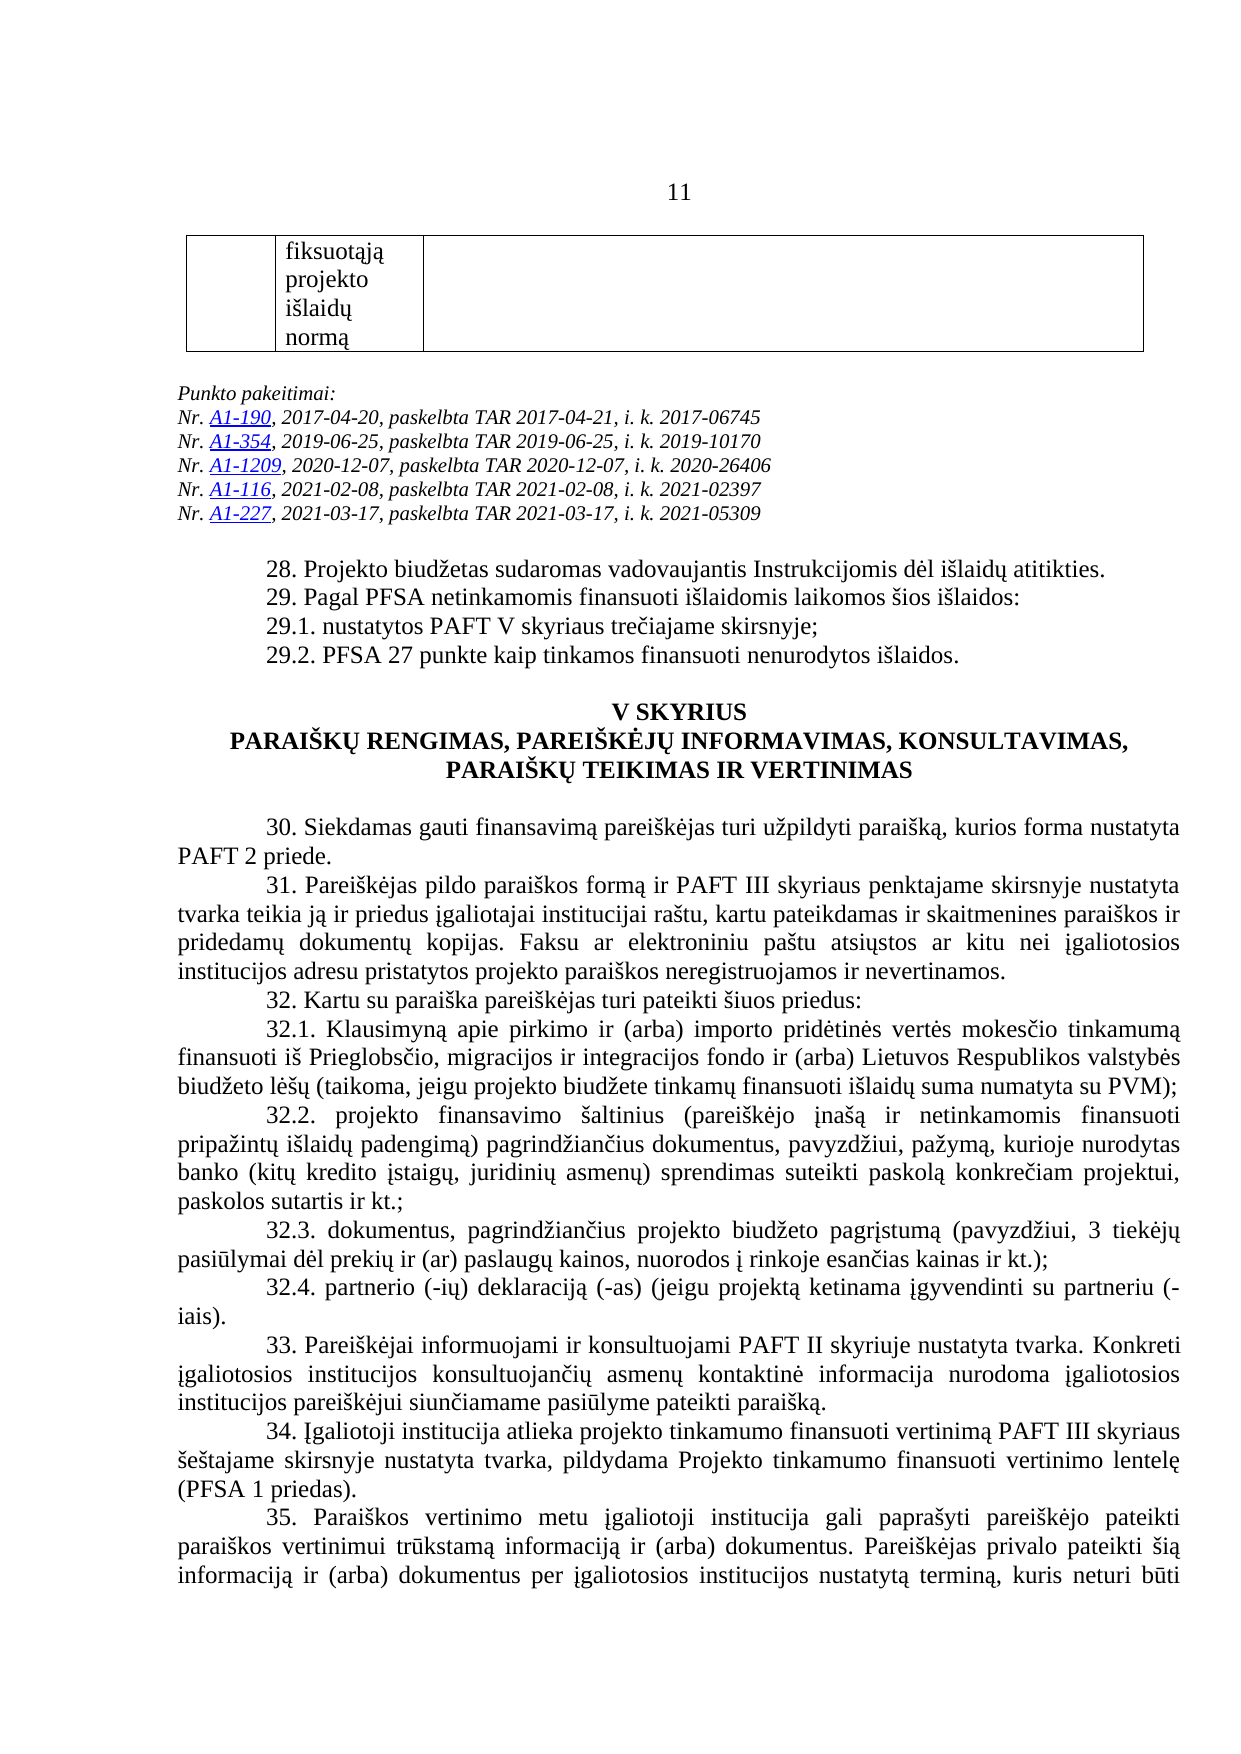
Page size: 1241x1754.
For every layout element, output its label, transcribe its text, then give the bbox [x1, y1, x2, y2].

text 29.2. PFSA 27 punkte kaip tinkamos finansuoti nenurodytos išlaidos. [177, 640, 1181, 669]
text 32. Kartu su paraiška pareiškėjas turi pateikti šiuos priedus: [177, 985, 1181, 1014]
text Nr. A1-1209, 2020-12-07, paskelbta TAR 2020-12-07, i. k. 2020-26406 [177, 453, 1181, 477]
text 32.1. Klausimyną apie pirkimo ir (arba) importo pridėtinės vertės mokesčio tinkamumą finansuoti iš Prieglobsčio, migracijos ir integracijos fondo ir (arba) Lietuvos Respublikos valstybės biudžeto lėšų (taikoma, jeigu projekto biudžete tinkamų finansuoti išlaidų suma numatyta su PVM); [177, 1014, 1181, 1100]
text 31. Pareiškėjas pildo paraiškos formą ir PAFT III skyriaus penktajame skirsnyje nustatyta tvarka teikia ją ir priedus įgaliotajai institucijai raštu, kartu pateikdamas ir skaitmenines paraiškos ir pridedamų dokumentų kopijas. Faksu ar elektroniniu paštu atsiųstos ar kitu nei įgaliotosios institucijos adresu pristatytos projekto paraiškos neregistruojamos ir nevertinamos. [177, 870, 1181, 985]
table_cell [424, 236, 1143, 351]
table_cell [187, 236, 275, 351]
text Nr. A1-354, 2019-06-25, paskelbta TAR 2019-06-25, i. k. 2019-10170 [177, 429, 1181, 453]
text 32.2. projekto finansavimo šaltinius (pareiškėjo įnašą ir netinkamomis finansuoti pripažintų išlaidų padengimą) pagrindžiančius dokumentus, pavyzdžiui, pažymą, kurioje nurodytas banko (kitų kredito įstaigų, juridinių asmenų) sprendimas suteikti paskolą konkrečiam projektui, paskolos sutartis ir kt.; [177, 1100, 1181, 1215]
text 34. Įgaliotoji institucija atlieka projekto tinkamumo finansuoti vertinimą PAFT III skyriaus šeštajame skirsnyje nustatyta tvarka, pildydama Projekto tinkamumo finansuoti vertinimo lentelę (PFSA 1 priedas). [177, 1416, 1181, 1502]
text 28. Projekto biudžetas sudaromas vadovaujantis Instrukcijomis dėl išlaidų atitikties. [177, 554, 1181, 582]
text 33. Pareiškėjai informuojami ir konsultuojami PAFT II skyriuje nustatyta tvarka. Konkreti įgaliotosios institucijos konsultuojančių asmenų kontaktinė informacija nurodoma įgaliotosios institucijos pareiškėjui siunčiamame pasiūlyme pateikti paraišką. [177, 1330, 1181, 1416]
text 29.1. nustatytos PAFT V skyriaus trečiajame skirsnyje; [177, 611, 1181, 640]
table_cell fiksuotąją projekto išlaidų normą [276, 236, 423, 351]
text 30. Siekdamas gauti finansavimą pareiškėjas turi užpildyti paraišką, kurios forma nustatyta PAFT 2 priede. [177, 812, 1181, 870]
text 32.4. partnerio (-ių) deklaraciją (-as) (jeigu projektą ketinama įgyvendinti su partneriu (-iais). [177, 1272, 1181, 1330]
text V SKYRIUS [177, 697, 1181, 726]
text 29. Pagal PFSA netinkamomis finansuoti išlaidomis laikomos šios išlaidos: [177, 582, 1181, 611]
text 32.3. dokumentus, pagrindžiančius projekto biudžeto pagrįstumą (pavyzdžiui, 3 tiekėjų pasiūlymai dėl prekių ir (ar) paslaugų kainos, nuorodos į rinkoje esančias kainas ir kt.); [177, 1215, 1181, 1272]
text 35. Paraiškos vertinimo metu įgaliotoji institucija gali paprašyti pareiškėjo pateikti paraiškos vertinimui trūkstamą informaciją ir (arba) dokumentus. Pareiškėjas privalo pateikti šią informaciją ir (arba) dokumentus per įgaliotosios institucijos nustatytą terminą, kuris neturi būti [177, 1502, 1181, 1589]
text Punkto pakeitimai: [177, 381, 1181, 404]
text PARAIŠKŲ RENGIMAS, PAREIŠKĖJŲ INFORMAVIMAS, KONSULTAVIMAS, PARAIŠKŲ TEIKIMAS IR VERTINIMAS [177, 726, 1181, 784]
text Nr. A1-116, 2021-02-08, paskelbta TAR 2021-02-08, i. k. 2021-02397 [177, 477, 1181, 501]
text Nr. A1-227, 2021-03-17, paskelbta TAR 2021-03-17, i. k. 2021-05309 [177, 501, 1181, 525]
text Nr. A1-190, 2017-04-20, paskelbta TAR 2017-04-21, i. k. 2017-06745 [177, 404, 1181, 429]
